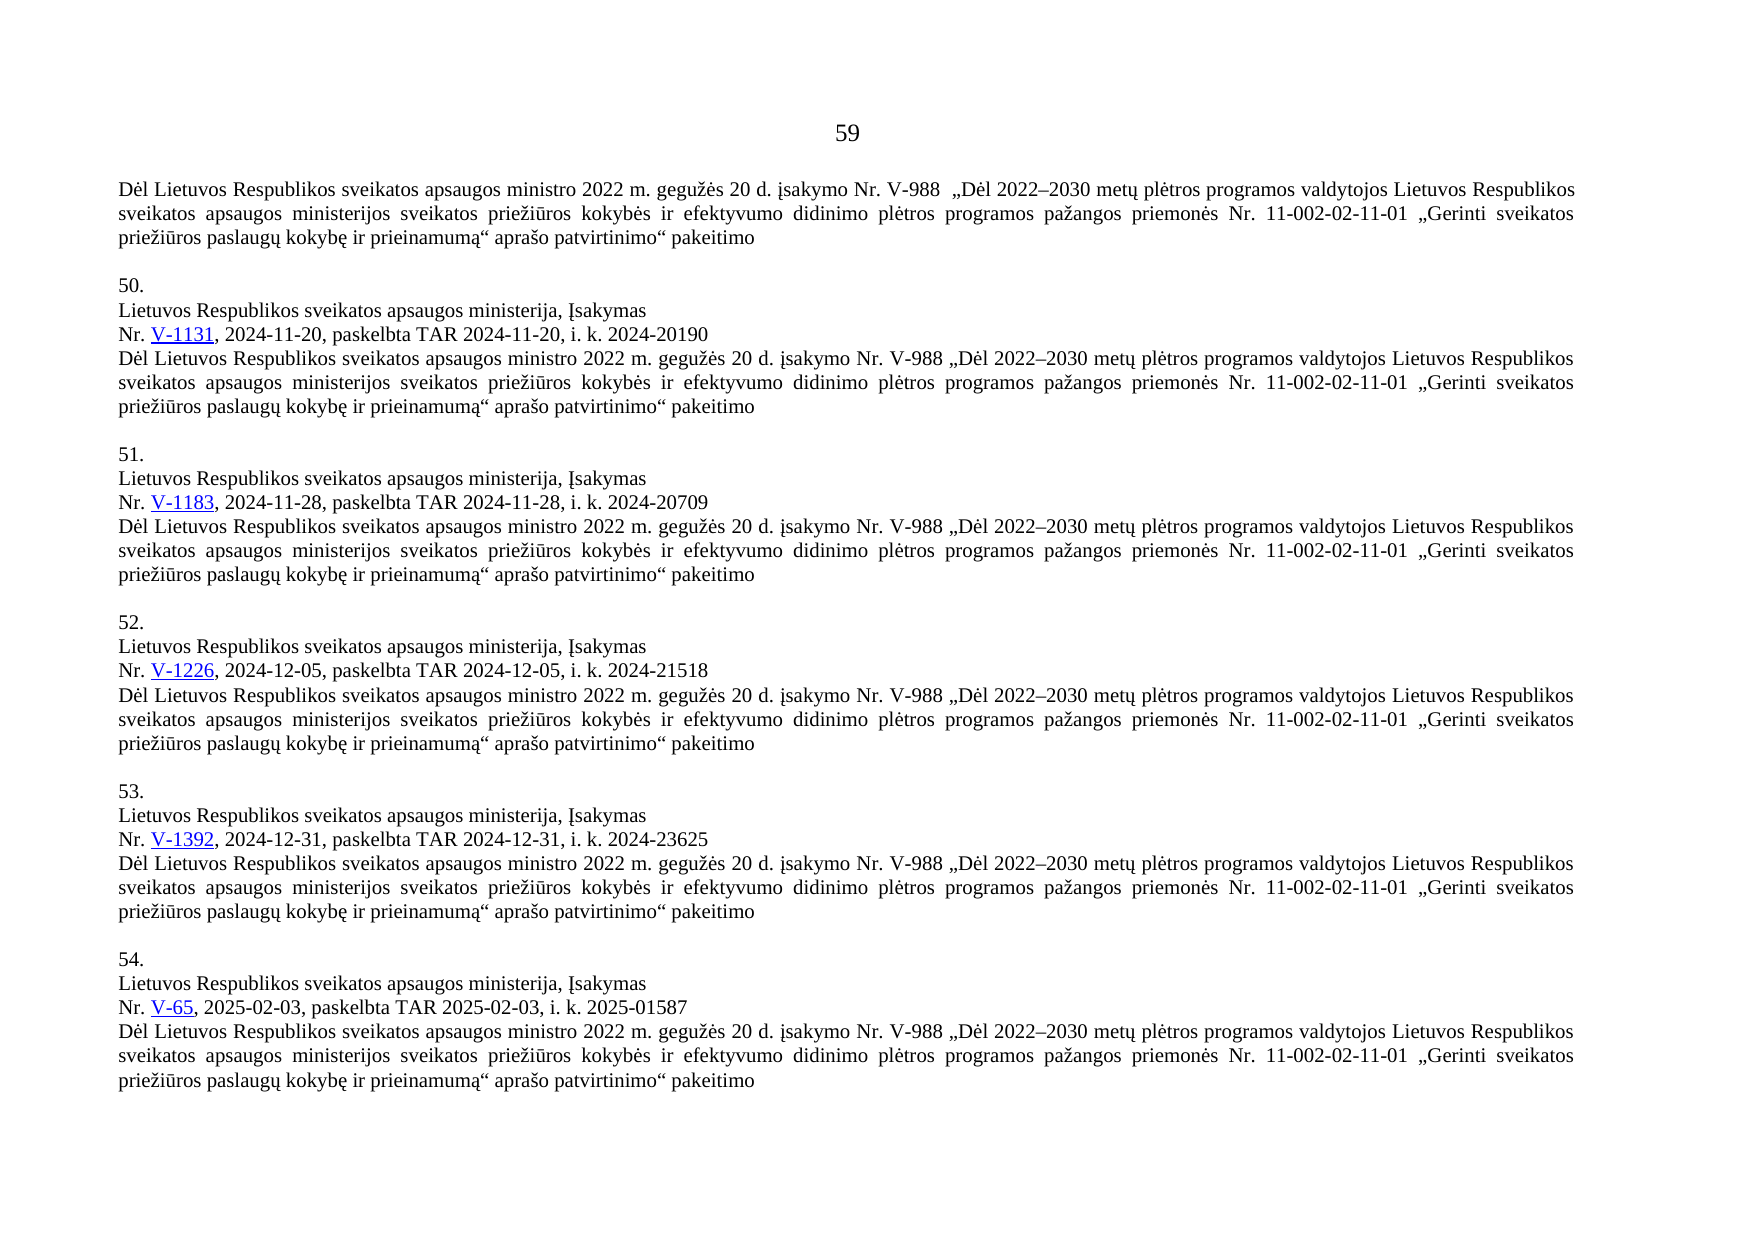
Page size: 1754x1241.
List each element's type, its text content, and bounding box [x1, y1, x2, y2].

text Dėl Lietuvos Respublikos sveikatos apsaugos ministro 2022 m. gegužės 20 d. įsakymo Nr. V-988 „Dėl 2022–2030 metų plėtros programos valdytojos Lietuvos Respublikos sveikatos apsaugos ministerijos sveikatos priežiūros kokybės ir efektyvumo didinimo plėtros programos pažangos priemonės Nr. 11-002-02-11-01 „Gerinti sveikatos priežiūros paslaugų kokybę ir prieinamumą“ aprašo patvirtinimo“ pakeitimo [118, 177, 1577, 249]
text 51. [118, 442, 1577, 466]
text Dėl Lietuvos Respublikos sveikatos apsaugos ministro 2022 m. gegužės 20 d. įsakymo Nr. V-988 „Dėl 2022–2030 metų plėtros programos valdytojos Lietuvos Respublikos sveikatos apsaugos ministerijos sveikatos priežiūros kokybės ir efektyvumo didinimo plėtros programos pažangos priemonės Nr. 11-002-02-11-01 „Gerinti sveikatos priežiūros paslaugų kokybę ir prieinamumą“ aprašo patvirtinimo“ pakeitimo [118, 346, 1577, 418]
text 50. [118, 273, 1577, 297]
text 53. [118, 779, 1577, 803]
text Lietuvos Respublikos sveikatos apsaugos ministerija, Įsakymas [118, 803, 1577, 827]
text Lietuvos Respublikos sveikatos apsaugos ministerija, Įsakymas [118, 971, 1577, 995]
text Nr. V-1183, 2024-11-28, paskelbta TAR 2024-11-28, i. k. 2024-20709 [118, 490, 1577, 514]
text Nr. V-1131, 2024-11-20, paskelbta TAR 2024-11-20, i. k. 2024-20190 [118, 322, 1577, 346]
text Nr. V-1392, 2024-12-31, paskelbta TAR 2024-12-31, i. k. 2024-23625 [118, 827, 1577, 851]
text Dėl Lietuvos Respublikos sveikatos apsaugos ministro 2022 m. gegužės 20 d. įsakymo Nr. V-988 „Dėl 2022–2030 metų plėtros programos valdytojos Lietuvos Respublikos sveikatos apsaugos ministerijos sveikatos priežiūros kokybės ir efektyvumo didinimo plėtros programos pažangos priemonės Nr. 11-002-02-11-01 „Gerinti sveikatos priežiūros paslaugų kokybę ir prieinamumą“ aprašo patvirtinimo“ pakeitimo [118, 851, 1577, 923]
text Nr. V-65, 2025-02-03, paskelbta TAR 2025-02-03, i. k. 2025-01587 [118, 995, 1577, 1019]
text Lietuvos Respublikos sveikatos apsaugos ministerija, Įsakymas [118, 634, 1577, 658]
text Dėl Lietuvos Respublikos sveikatos apsaugos ministro 2022 m. gegužės 20 d. įsakymo Nr. V-988 „Dėl 2022–2030 metų plėtros programos valdytojos Lietuvos Respublikos sveikatos apsaugos ministerijos sveikatos priežiūros kokybės ir efektyvumo didinimo plėtros programos pažangos priemonės Nr. 11-002-02-11-01 „Gerinti sveikatos priežiūros paslaugų kokybę ir prieinamumą“ aprašo patvirtinimo“ pakeitimo [118, 682, 1577, 755]
text 52. [118, 610, 1577, 634]
text 54. [118, 947, 1577, 971]
text Nr. V-1226, 2024-12-05, paskelbta TAR 2024-12-05, i. k. 2024-21518 [118, 658, 1577, 682]
text Dėl Lietuvos Respublikos sveikatos apsaugos ministro 2022 m. gegužės 20 d. įsakymo Nr. V-988 „Dėl 2022–2030 metų plėtros programos valdytojos Lietuvos Respublikos sveikatos apsaugos ministerijos sveikatos priežiūros kokybės ir efektyvumo didinimo plėtros programos pažangos priemonės Nr. 11-002-02-11-01 „Gerinti sveikatos priežiūros paslaugų kokybę ir prieinamumą“ aprašo patvirtinimo“ pakeitimo [118, 1019, 1577, 1092]
text Dėl Lietuvos Respublikos sveikatos apsaugos ministro 2022 m. gegužės 20 d. įsakymo Nr. V-988 „Dėl 2022–2030 metų plėtros programos valdytojos Lietuvos Respublikos sveikatos apsaugos ministerijos sveikatos priežiūros kokybės ir efektyvumo didinimo plėtros programos pažangos priemonės Nr. 11-002-02-11-01 „Gerinti sveikatos priežiūros paslaugų kokybę ir prieinamumą“ aprašo patvirtinimo“ pakeitimo [118, 514, 1577, 586]
text Lietuvos Respublikos sveikatos apsaugos ministerija, Įsakymas [118, 466, 1577, 490]
text Lietuvos Respublikos sveikatos apsaugos ministerija, Įsakymas [118, 297, 1577, 322]
